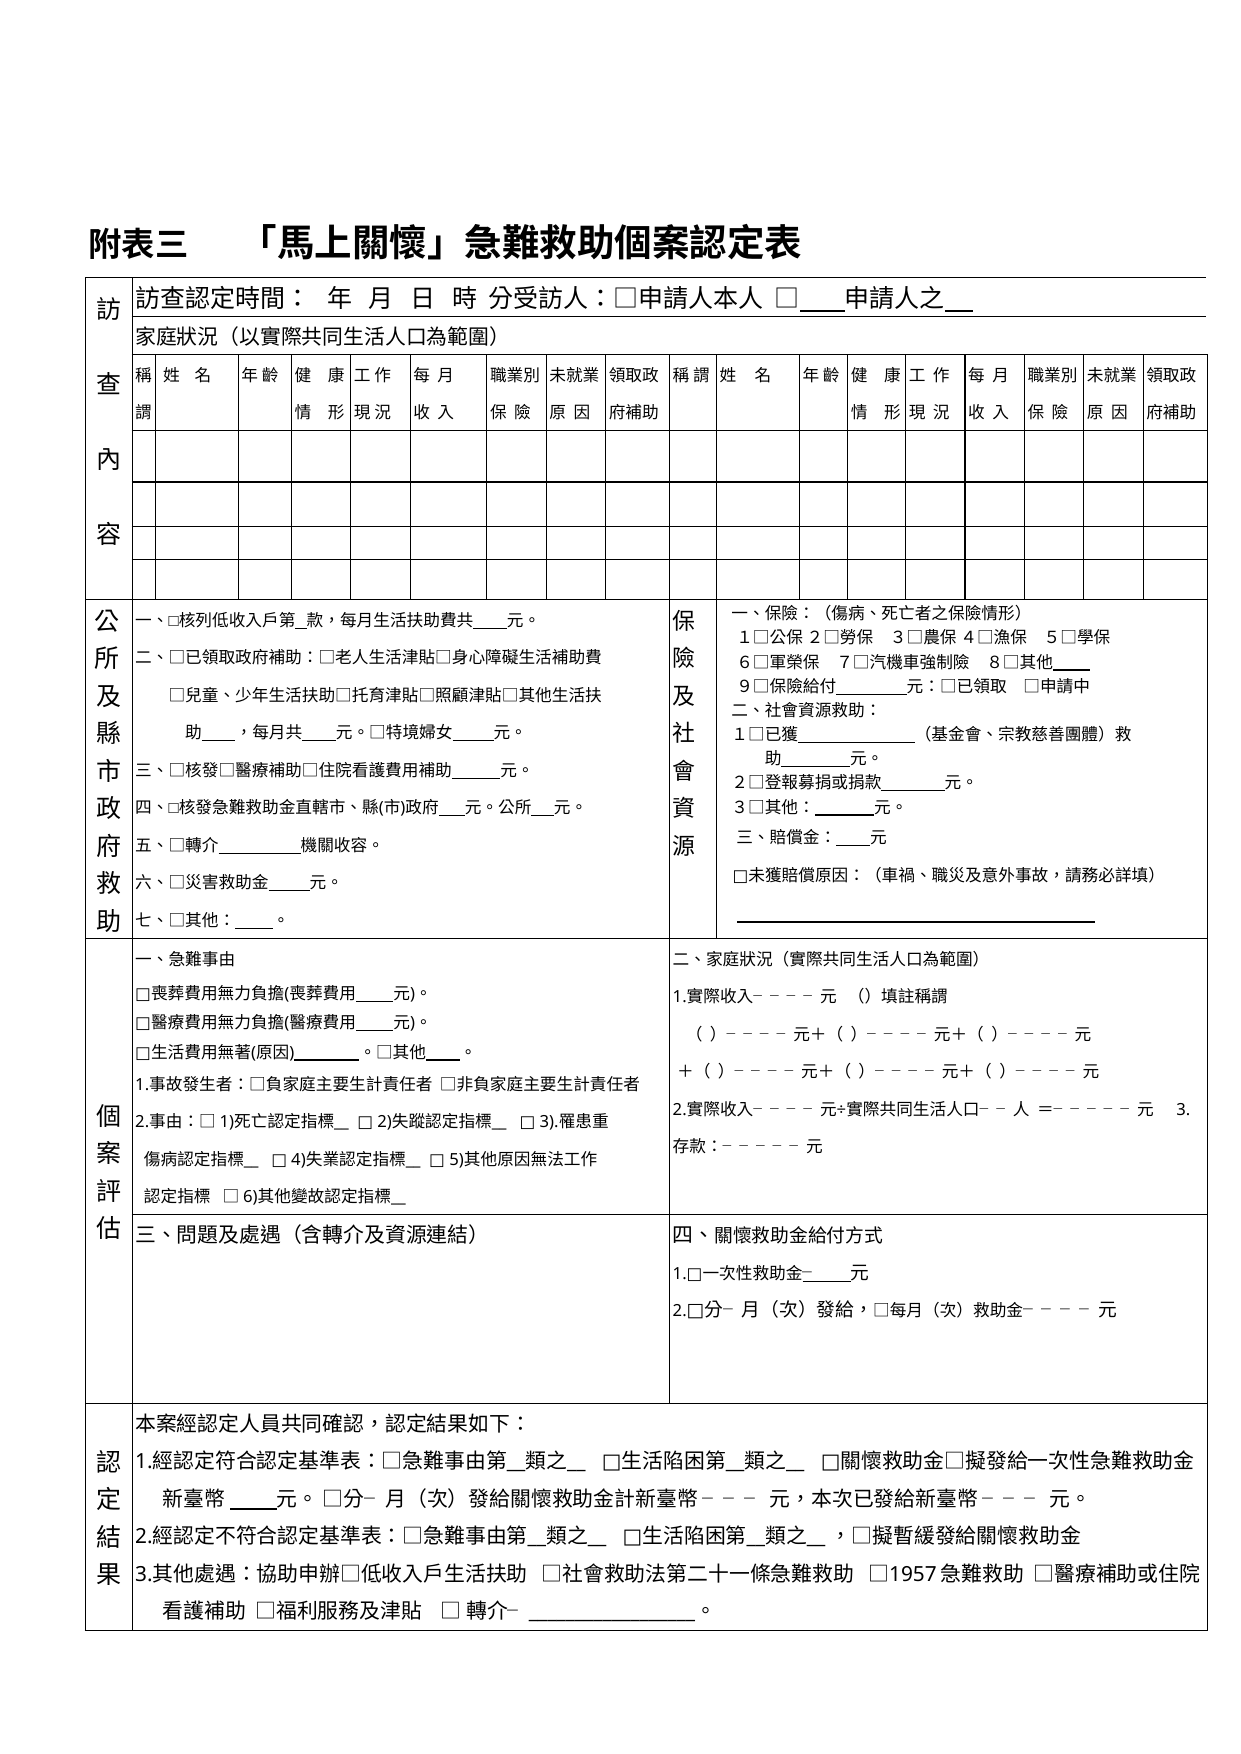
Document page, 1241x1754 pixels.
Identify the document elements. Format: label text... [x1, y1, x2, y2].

table_cell [606, 560, 669, 599]
table_cell [239, 431, 291, 481]
table_cell [411, 483, 486, 526]
table_cell 稱 謂 [670, 355, 716, 430]
table_cell [800, 527, 847, 559]
table_cell [670, 483, 716, 526]
table_cell [848, 560, 905, 599]
table_cell [133, 431, 155, 481]
table_cell [487, 483, 546, 526]
table_cell [1144, 560, 1207, 599]
table_cell [351, 483, 410, 526]
table_cell [547, 431, 605, 481]
table_cell [906, 560, 964, 599]
table_cell [411, 560, 486, 599]
table_cell [1025, 483, 1083, 526]
table_cell [717, 431, 799, 481]
table_cell [1144, 527, 1207, 559]
table_cell 訪 查 內 容 [86, 278, 132, 599]
table_cell 領取政 府補助 [606, 355, 669, 430]
table_cell [133, 527, 155, 559]
table_cell [800, 560, 847, 599]
table_cell 二、家庭狀況（實際共同生活人口為範圍） 1.實際收入╴╴╴╴元 （）填註稱謂 （ ）╴╴╴╴元＋（ ）╴╴╴╴元＋（ ）╴╴╴╴元 ＋（ ）╴╴╴╴元＋（ ）╴╴╴╴元＋（ ）╴╴╴╴元 2.實際收入╴╴╴╴元÷實際共同生活人口╴╴人 ＝╴╴╴╴╴元 3.存款：╴╴╴╴╴元 [670, 939, 1207, 1214]
table_cell [966, 483, 1024, 526]
table_cell [717, 483, 799, 526]
table_cell [966, 527, 1024, 559]
table_cell [1084, 431, 1143, 481]
table_cell [133, 483, 155, 526]
table_cell [411, 527, 486, 559]
table_cell 本案經認定人員共同確認，認定結果如下： 1.經認定符合認定基準表：□急難事由第__類之__ □生活陷困第__類之__ □關懷救助金□擬發給一次性急難救助金新臺幣 元。 □分╴月（次）發給關懷救助金計新臺幣 ╴╴╴ 元，本次已發給新臺幣 ╴╴╴ 元。 2.經認定不符合認定基準表：□急難事由第__類之__ □生活陷困第__類之__ ，□擬暫緩發給關懷救助金 3.其他處遇：協助申辦□低收入戶生活扶助 □社會救助法第二十一條急難救助 □1957急難救助 □醫療補助或住院看護補助 □福利服務及津貼 □ 轉介╴__________________。 [133, 1404, 1207, 1630]
table_cell [606, 483, 669, 526]
table_cell 四、關懷救助金給付方式 1.□一次性救助金╴ 元 2.□分╴月（次）發給，□每月（次）救助金╴╴╴╴元 [670, 1215, 1207, 1402]
table_cell [1084, 560, 1143, 599]
table_cell [717, 527, 799, 559]
table_cell 健 康 情 形 [292, 355, 350, 430]
table_cell 領取政 府補助 [1144, 355, 1207, 430]
table_cell 工 作 現 況 [351, 355, 410, 430]
table_cell [351, 527, 410, 559]
table_cell [351, 431, 410, 481]
table_cell [848, 527, 905, 559]
table_cell [966, 560, 1024, 599]
table_cell [1144, 483, 1207, 526]
table_cell 公 所 及 縣 市 政 府 救 助 [86, 600, 132, 938]
table_cell 三、問題及處遇（含轉介及資源連結） [133, 1215, 669, 1402]
table_cell [1025, 527, 1083, 559]
table_cell [292, 527, 350, 559]
table_cell [906, 483, 964, 526]
table_cell [670, 527, 716, 559]
table_cell [133, 560, 155, 599]
table_cell 家庭狀況（以實際共同生活人口為範圍） [133, 316, 1207, 354]
table_cell 健 康 情 形 [848, 355, 905, 430]
table_cell 職業別 保 險 [1025, 355, 1083, 430]
table_cell 每 月 收 入 [411, 355, 486, 430]
table_cell 訪查認定時間： 年 月 日 時 分受訪人：□申請人本人 □ 申請人之 [133, 277, 1207, 316]
table_cell [487, 560, 546, 599]
table_cell [906, 527, 964, 559]
table_cell 個 案 評 估 [86, 939, 132, 1402]
table_cell [800, 431, 847, 481]
table_cell 未就業 原 因 [547, 355, 605, 430]
table_cell [1025, 560, 1083, 599]
table_cell 年 齡 [800, 355, 847, 430]
table_cell [1144, 431, 1207, 481]
table_cell [1025, 431, 1083, 481]
table_cell 一、保險：（傷病、死亡者之保險情形） １□公保 ２□勞保 ３□農保 ４□漁保 ５□學保 ６□軍榮保 ７□汽機車強制險 ８□其他 ９□保險給付 元：□已領取 □申請中 二、社會資源救助： １□已獲 （基金會、宗教慈善團體）救 助 元。 ２□登報募捐或捐款 元。 ３□其他： 元。 三、賠償金： 元 □未獲賠償原因：（車禍、職災及意外事故，請務必詳填） [717, 600, 1207, 938]
table_cell [292, 560, 350, 599]
table_cell [670, 431, 716, 481]
table_cell [156, 560, 238, 599]
table_cell [906, 431, 964, 481]
table_cell 工 作 現 況 [906, 355, 964, 430]
table_cell [156, 431, 238, 481]
table_cell [800, 483, 847, 526]
table_cell [547, 483, 605, 526]
table_cell 職業別 保 險 [487, 355, 546, 430]
table_cell 保險及社會資源 [670, 600, 716, 938]
table_cell [1084, 527, 1143, 559]
table_cell 一、□核列低收入戶第 款，每月生活扶助費共 元。 二、□已領取政府補助：□老人生活津貼□身心障礙生活補助費 □兒童、少年生活扶助□托育津貼□照顧津貼□其他生活扶 助 ，每月共 元。□特境婦女 元。 三、□核發□醫療補助□住院看護費用補助 元。 四、□核發急難救助金直轄市、縣(市)政府 元。公所 元。 五、□轉介 機關收容。 六、□災害救助金 元。 七、□其他： 。 [133, 600, 669, 938]
table_cell [670, 560, 716, 599]
table_cell [966, 431, 1024, 481]
table_cell [547, 527, 605, 559]
table_cell [292, 431, 350, 481]
table_cell [487, 431, 546, 481]
table_cell [156, 483, 238, 526]
table_cell [606, 527, 669, 559]
table_cell [239, 483, 291, 526]
table_cell [292, 483, 350, 526]
table_cell [487, 527, 546, 559]
table_cell [848, 431, 905, 481]
table_header 附表三 「馬上關懷」急難救助個案認定表 [85, 202, 1207, 277]
table_cell 認 定 結 果 [86, 1404, 132, 1630]
table_cell 年 齡 [239, 355, 291, 430]
table_cell [156, 527, 238, 559]
table_cell [239, 527, 291, 559]
table_cell [1084, 483, 1143, 526]
table_cell 一、急難事由 □喪葬費用無力負擔(喪葬費用 元)。 □醫療費用無力負擔(醫療費用 元)。 □生活費用無著(原因) 。□其他 。 1.事故發生者：□負家庭主要生計責任者 □非負家庭主要生計責任者 2.事由：□ 1)死亡認定指標__ □ 2)失蹤認定指標__ □ 3).罹患重 傷病認定指標__ □ 4)失業認定指標__ □ 5)其他原因無法工作 認定指標 □ 6)其他變故認定指標__ [133, 939, 669, 1214]
table_cell 每 月 收 入 [966, 355, 1024, 430]
table_cell 姓 名 [717, 355, 799, 430]
table_cell [351, 560, 410, 599]
table_cell 未就業 原 因 [1084, 355, 1143, 430]
table_cell 姓 名 [156, 355, 238, 430]
table_cell [239, 560, 291, 599]
table_cell [547, 560, 605, 599]
table_cell [411, 431, 486, 481]
table_cell [848, 483, 905, 526]
table_cell [606, 431, 669, 481]
table_cell [717, 560, 799, 599]
table_cell 稱 謂 [133, 355, 155, 430]
